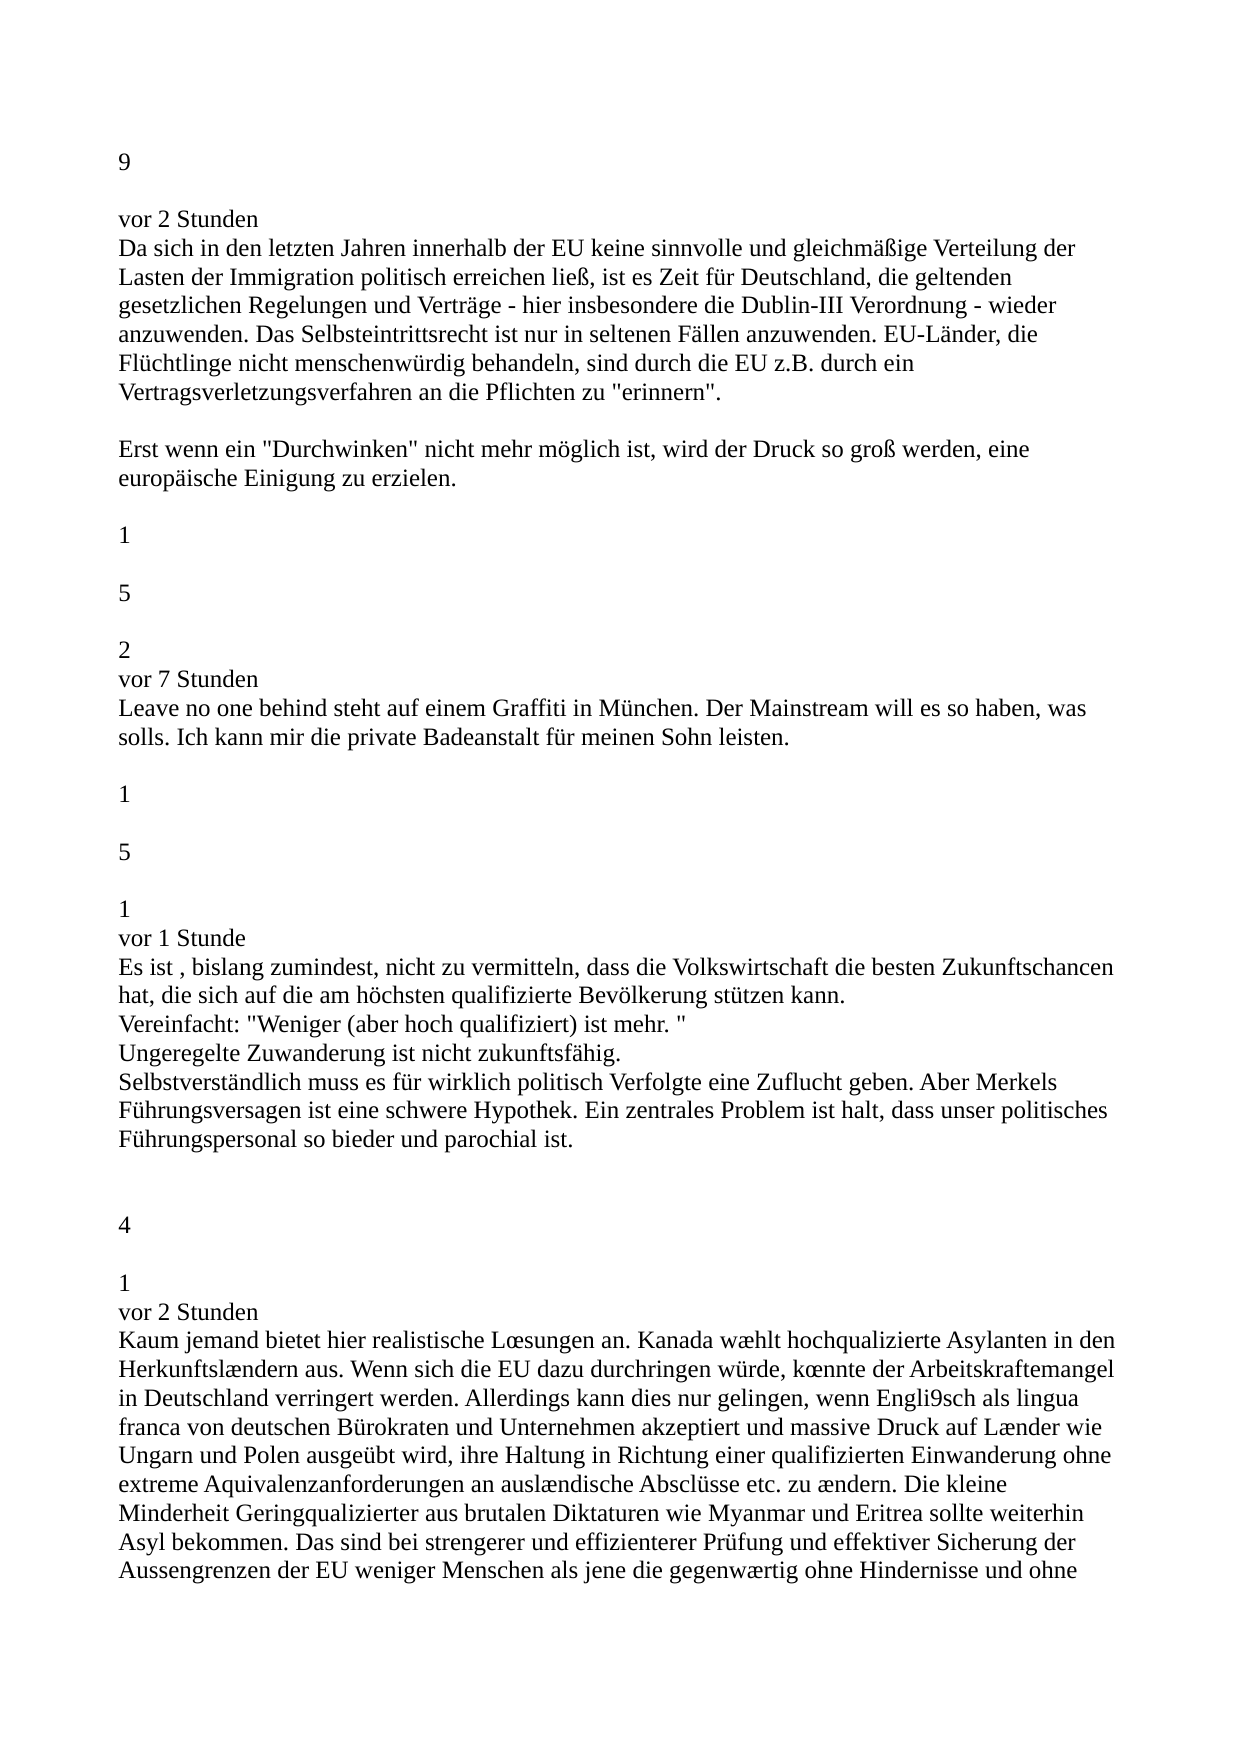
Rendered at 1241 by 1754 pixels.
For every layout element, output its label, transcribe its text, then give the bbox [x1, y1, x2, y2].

text Erst wenn ein "Durchwinken" nicht mehr möglich ist, wird der Druck so groß werden, eine europäische Einigung zu erzielen. [118, 434, 1122, 492]
text 1 [118, 779, 1122, 808]
text vor 7 Stunden [118, 664, 1122, 693]
text 9 [118, 147, 1122, 176]
text 4 [118, 1211, 1122, 1239]
text 1 [118, 521, 1122, 549]
text Kaum jemand bietet hier realistische Lœsungen an. Kanada wæhlt hochqualizierte Asylanten in den Herkunftslændern aus. Wenn sich die EU dazu durchringen würde, kœnnte der Arbeitskraftemangel in Deutschland verringert werden. Allerdings kann dies nur gelingen, wenn Engli9sch als lingua franca von deutschen Bürokraten und Unternehmen akzeptiert und massive Druck auf Lænder wie Ungarn und Polen ausgeübt wird, ihre Haltung in Richtung einer qualifizierten Einwanderung ohne extreme Aquivalenzanforderungen an auslændische Absclüsse etc. zu ændern. Die kleine Minderheit Geringqualizierter aus brutalen Diktaturen wie Myanmar und Eritrea sollte weiterhin Asyl bekommen. Das sind bei strengerer und effizienterer Prüfung und effektiver Sicherung der Aussengrenzen der EU weniger Menschen als jene die gegenwærtig ohne Hindernisse und ohne [118, 1326, 1122, 1584]
text vor 2 Stunden [118, 204, 1122, 233]
text Da sich in den letzten Jahren innerhalb der EU keine sinnvolle und gleichmäßige Verteilung der Lasten der Immigration politisch erreichen ließ, ist es Zeit für Deutschland, die geltenden gesetzlichen Regelungen und Verträge - hier insbesondere die Dublin-III Verordnung - wieder anzuwenden. Das Selbsteintrittsrecht ist nur in seltenen Fällen anzuwenden. EU-Länder, die Flüchtlinge nicht menschenwürdig behandeln, sind durch die EU z.B. durch ein Vertragsverletzungsverfahren an die Pflichten zu "erinnern". [118, 233, 1122, 406]
text vor 1 Stunde [118, 923, 1122, 952]
text Es ist , bislang zumindest, nicht zu vermitteln, dass die Volkswirtschaft die besten Zukunftschancen hat, die sich auf die am höchsten qualifizierte Bevölkerung stützen kann. [118, 952, 1122, 1009]
text 5 [118, 837, 1122, 866]
text Ungeregelte Zuwanderung ist nicht zukunftsfähig. [118, 1038, 1122, 1067]
text 5 [118, 578, 1122, 607]
text 2 [118, 636, 1122, 664]
text 1 [118, 894, 1122, 923]
text Leave no one behind steht auf einem Graffiti in München. Der Mainstream will es so haben, was solls. Ich kann mir die private Badeanstalt für meinen Sohn leisten. [118, 693, 1122, 751]
text Selbstverständlich muss es für wirklich politisch Verfolgte eine Zuflucht geben. Aber Merkels Führungsversagen ist eine schwere Hypothek. Ein zentrales Problem ist halt, dass unser politisches Führungspersonal so bieder und parochial ist. [118, 1067, 1122, 1153]
text 1 [118, 1268, 1122, 1297]
text vor 2 Stunden [118, 1297, 1122, 1326]
text Vereinfacht: "Weniger (aber hoch qualifiziert) ist mehr. " [118, 1009, 1122, 1038]
